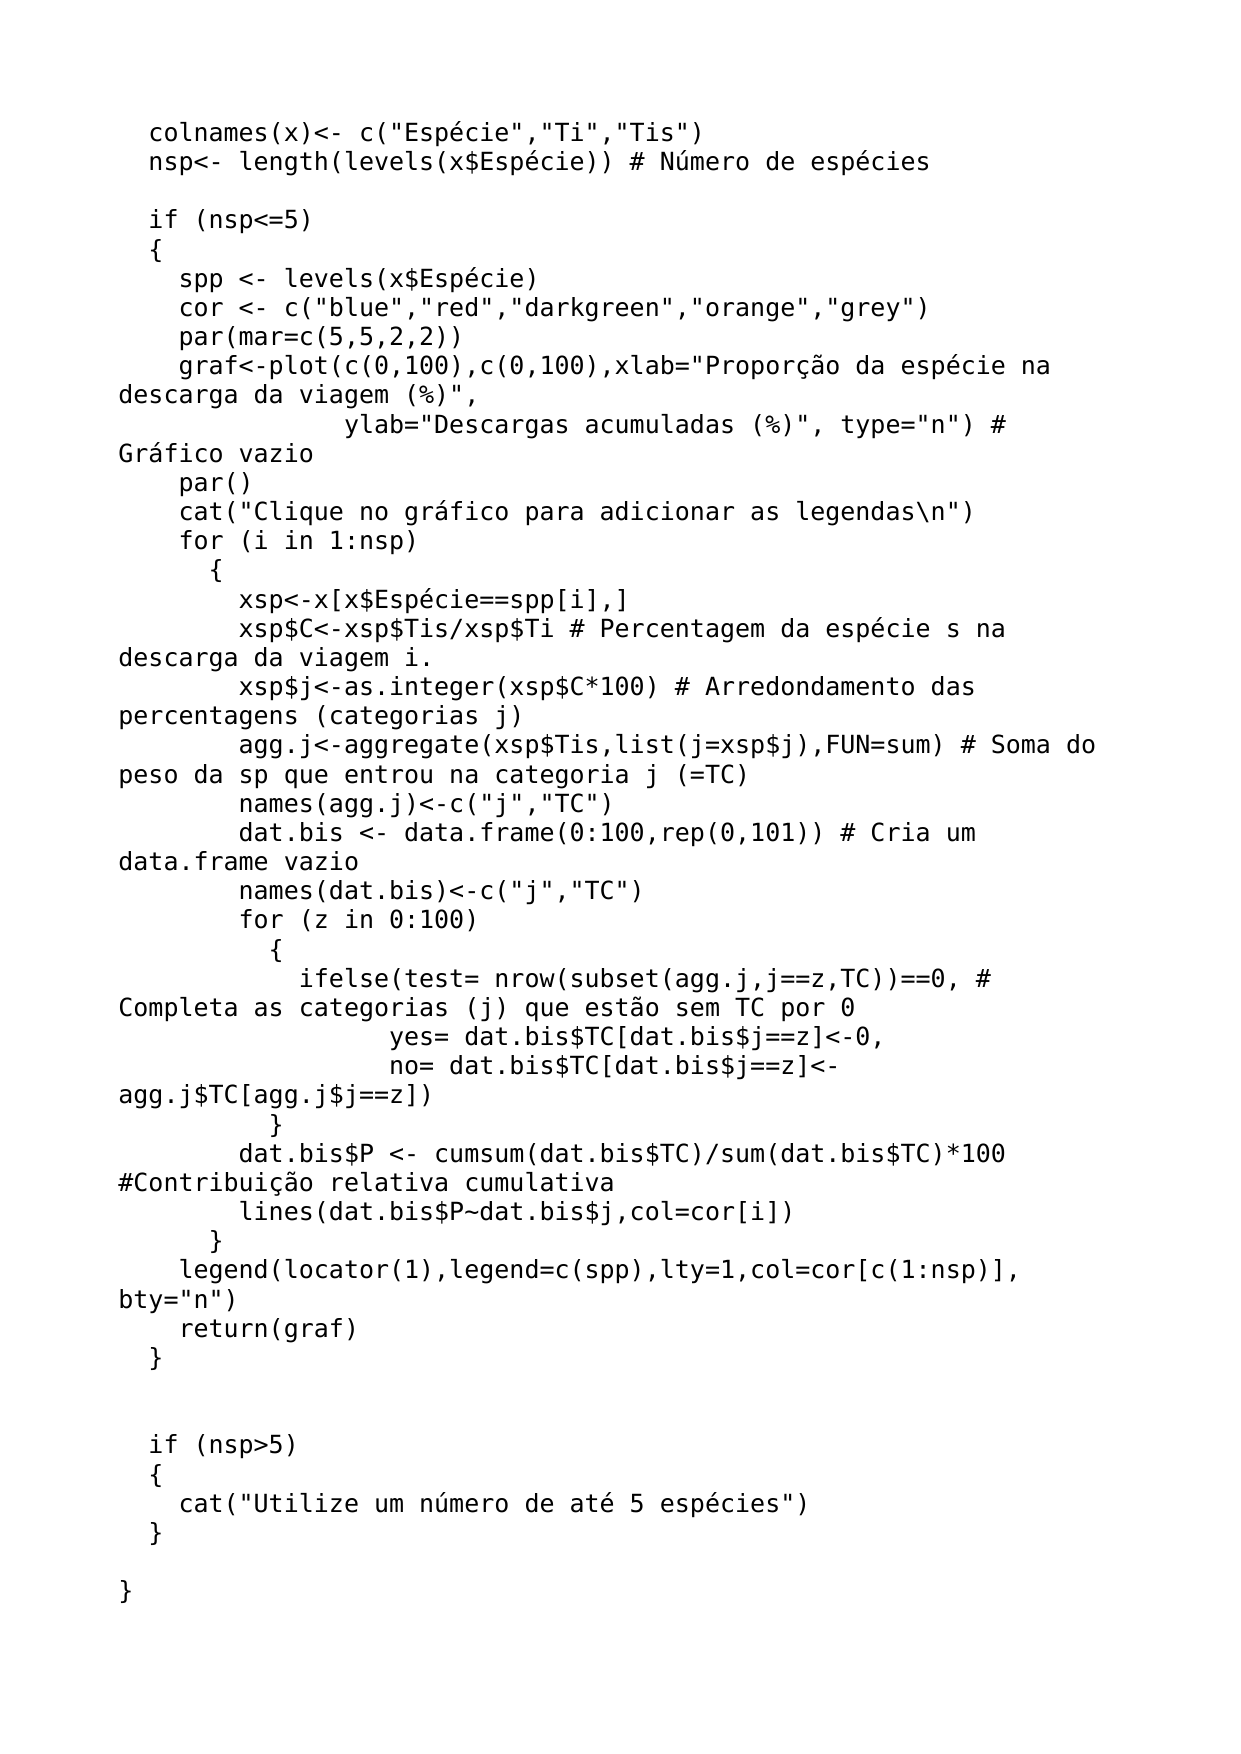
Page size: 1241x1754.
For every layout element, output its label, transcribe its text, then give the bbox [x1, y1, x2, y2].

text colnames(x)<- c("Espécie","Ti","Tis") nsp<- length(levels(x$Espécie)) # Número de espécies if (nsp<=5) { spp <- levels(x$Espécie) cor <- c("blue","red","darkgreen","orange","grey") par(mar=c(5,5,2,2)) graf<-plot(c(0,100),c(0,100),xlab="Proporção da espécie na descarga da viagem (%)", ylab="Descargas acumuladas (%)", type="n") # Gráfico vazio par() cat("Clique no gráfico para adicionar as legendas\n") for (i in 1:nsp) { xsp<-x[x$Espécie==spp[i],] xsp$C<-xsp$Tis/xsp$Ti # Percentagem da espécie s na descarga da viagem i. xsp$j<-as.integer(xsp$C*100) # Arredondamento das percentagens (categorias j) agg.j<-aggregate(xsp$Tis,list(j=xsp$j),FUN=sum) # Soma do peso da sp que entrou na categoria j (=TC) names(agg.j)<-c("j","TC") dat.bis <- data.frame(0:100,rep(0,101)) # Cria um data.frame vazio names(dat.bis)<-c("j","TC") for (z in 0:100) { ifelse(test= nrow(subset(agg.j,j==z,TC))==0, # Completa as categorias (j) que estão sem TC por 0 yes= dat.bis$TC[dat.bis$j==z]<-0, no= dat.bis$TC[dat.bis$j==z]<-agg.j$TC[agg.j$j==z]) } dat.bis$P <- cumsum(dat.bis$TC)/sum(dat.bis$TC)*100 #Contribuição relativa cumulativa lines(dat.bis$P~dat.bis$j,col=cor[i]) } legend(locator(1),legend=c(spp),lty=1,col=cor[c(1:nsp)], bty="n") return(graf) } if (nsp>5) { cat("Utilize um número de até 5 espécies") } } [118, 118, 1122, 1635]
